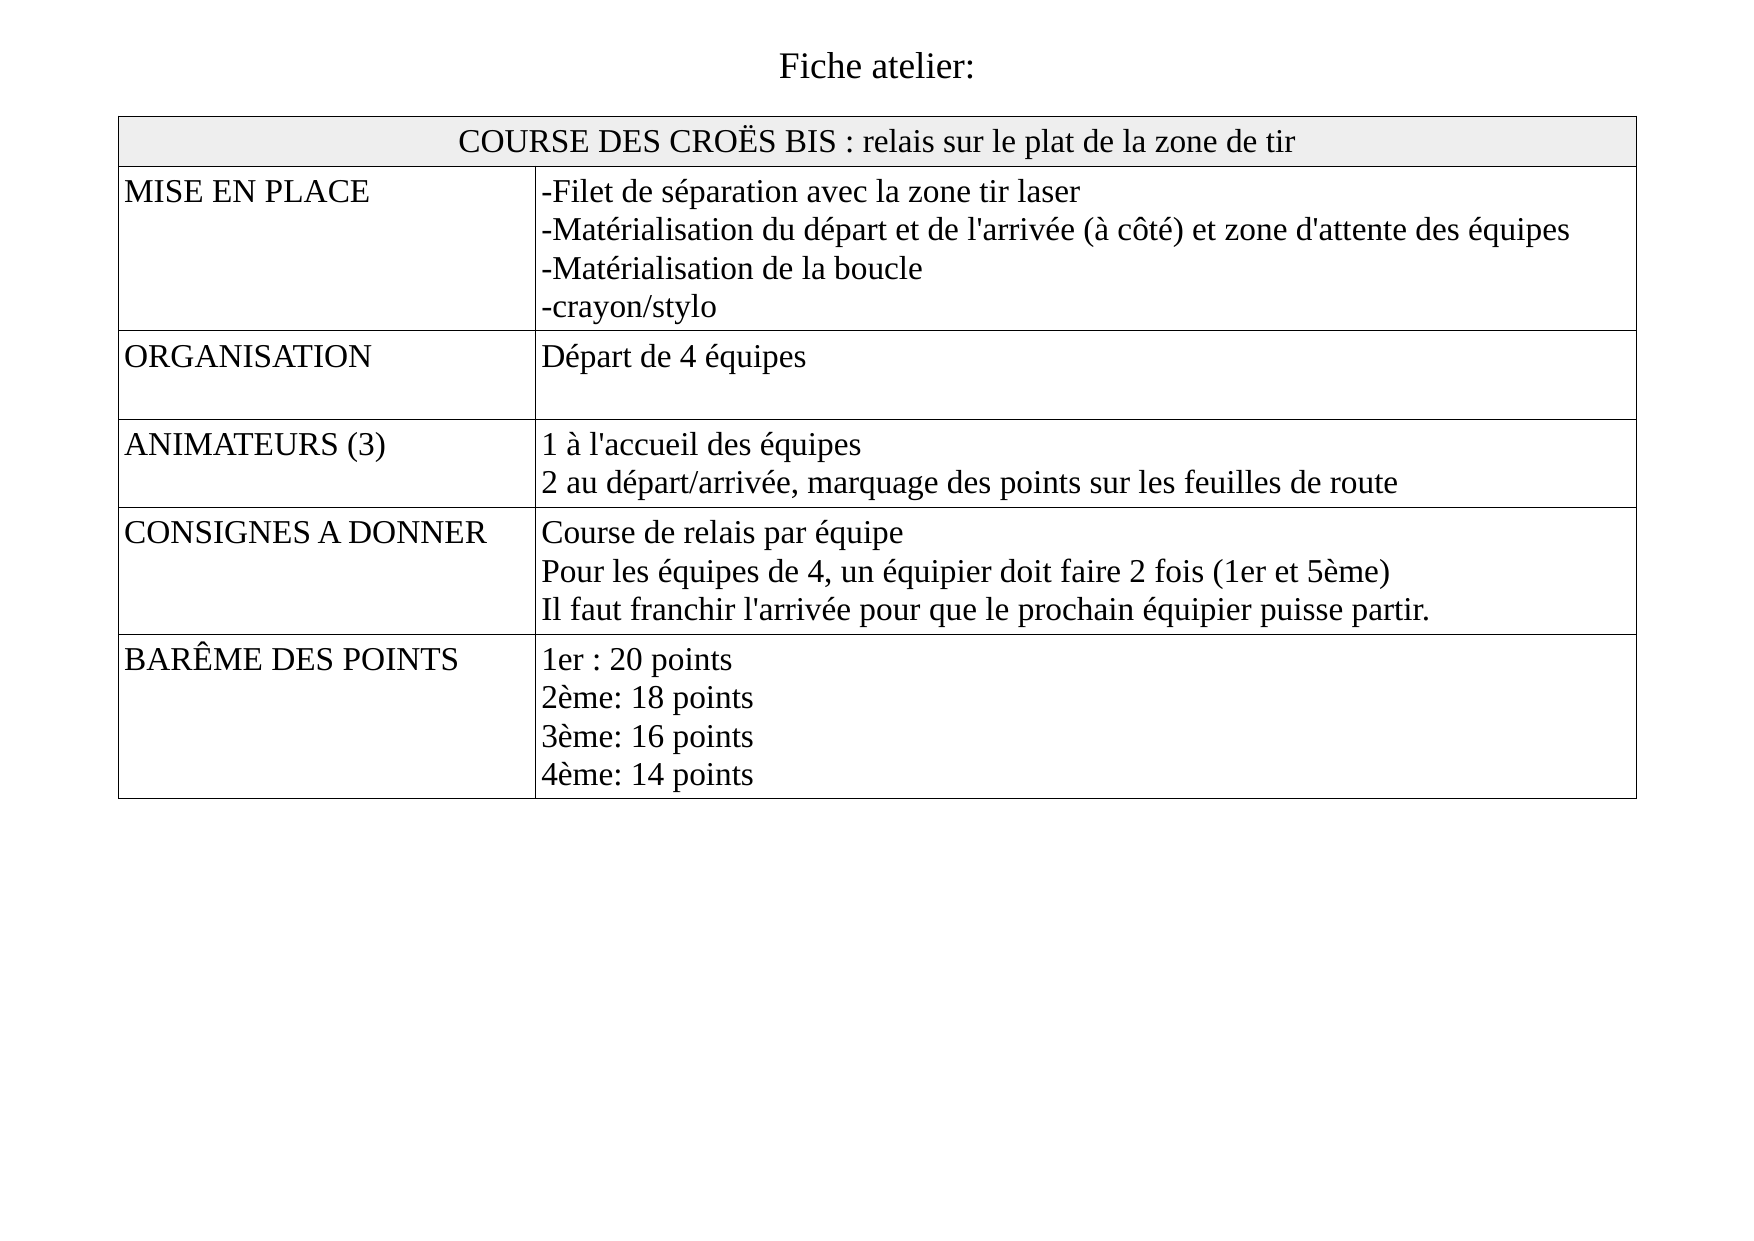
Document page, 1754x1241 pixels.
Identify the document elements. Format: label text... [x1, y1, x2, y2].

table_cell 1er : 20 points 2ème: 18 points 3ème: 16 points 4ème: 14 points [536, 635, 1636, 798]
text Fiche atelier: [118, 44, 1636, 87]
table_cell 1 à l'accueil des équipes 2 au départ/arrivée, marquage des points sur les feuilles de route [536, 420, 1636, 507]
table_cell BARÊME DES POINTS [119, 635, 535, 798]
table_cell MISE EN PLACE [119, 167, 535, 330]
table_header COURSE DES CROËS BIS : relais sur le plat de la zone de tir [119, 117, 1636, 166]
table_cell ANIMATEURS (3) [119, 420, 535, 507]
table_cell Départ de 4 équipes [536, 331, 1636, 419]
table_cell -Filet de séparation avec la zone tir laser -Matérialisation du départ et de l'arrivée (à côté) et zone d'attente des équipes -Matérialisation de la boucle -crayon/stylo [536, 167, 1636, 330]
table_cell Course de relais par équipe Pour les équipes de 4, un équipier doit faire 2 fois (1er et 5ème) Il faut franchir l'arrivée pour que le prochain équipier puisse partir. [536, 508, 1636, 633]
table_cell ORGANISATION [119, 331, 535, 419]
table_cell CONSIGNES A DONNER [119, 508, 535, 633]
